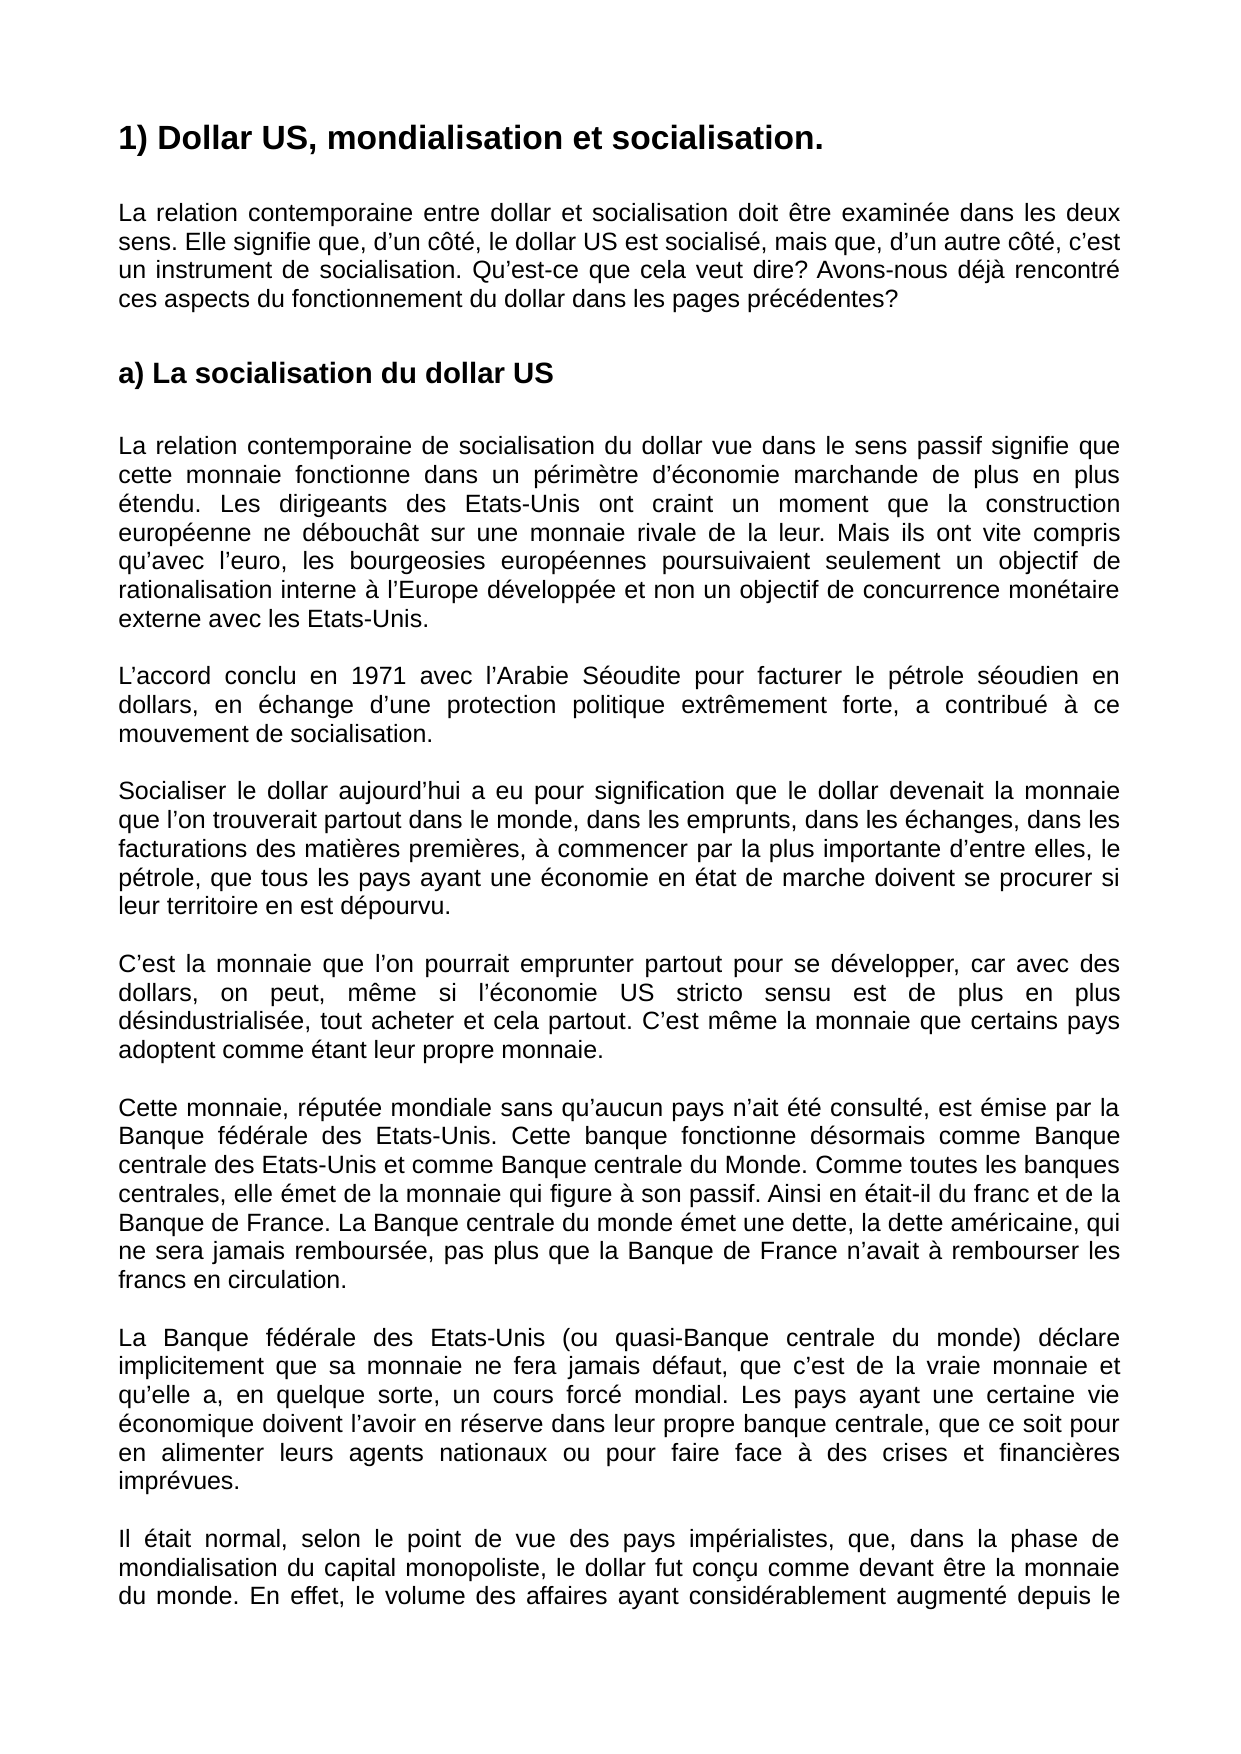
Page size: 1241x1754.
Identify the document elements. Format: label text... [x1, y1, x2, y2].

text Il était normal, selon le point de vue des pays impérialistes, que, dans la phase de mondialisation du capital monopoliste, le dollar fut conçu comme devant être la monnaie du monde. En effet, le volume des affaires ayant considérablement augmenté depuis le [118, 1524, 1122, 1610]
text La relation contemporaine de socialisation du dollar vue dans le sens passif signifie que cette monnaie fonctionne dans un périmètre d’économie marchande de plus en plus étendu. Les dirigeants des Etats-Unis ont craint un moment que la construction européenne ne débouchât sur une monnaie rivale de la leur. Mais ils ont vite compris qu’avec l’euro, les bourgeosies européennes poursuivaient seulement un objectif de rationalisation interne à l’Europe développée et non un objectif de concurrence monétaire externe avec les Etats-Unis. [118, 431, 1122, 633]
text Cette monnaie, réputée mondiale sans qu’aucun pays n’ait été consulté, est émise par la Banque fédérale des Etats-Unis. Cette banque fonctionne désormais comme Banque centrale des Etats-Unis et comme Banque centrale du Monde. Comme toutes les banques centrales, elle émet de la monnaie qui figure à son passif. Ainsi en était-il du franc et de la Banque de France. La Banque centrale du monde émet une dette, la dette américaine, qui ne sera jamais remboursée, pas plus que la Banque de France n’avait à rembourser les francs en circulation. [118, 1093, 1122, 1294]
text La relation contemporaine entre dollar et socialisation doit être examinée dans les deux sens. Elle signifie que, d’un côté, le dollar US est socialisé, mais que, d’un autre côté, c’est un instrument de socialisation. Qu’est-ce que cela veut dire? Avons-nous déjà rencontré ces aspects du fonctionnement du dollar dans les pages précédentes? [118, 198, 1122, 313]
subtitle a) La socialisation du dollar US [118, 356, 1122, 390]
subtitle 1) Dollar US, mondialisation et socialisation. [118, 118, 1122, 157]
text L’accord conclu en 1971 avec l’Arabie Séoudite pour facturer le pétrole séoudien en dollars, en échange d’une protection politique extrêmement forte, a contribué à ce mouvement de socialisation. [118, 661, 1122, 748]
text C’est la monnaie que l’on pourrait emprunter partout pour se développer, car avec des dollars, on peut, même si l’économie US stricto sensu est de plus en plus désindustrialisée, tout acheter et cela partout. C’est même la monnaie que certains pays adoptent comme étant leur propre monnaie. [118, 949, 1122, 1064]
text Socialiser le dollar aujourd’hui a eu pour signification que le dollar devenait la monnaie que l’on trouverait partout dans le monde, dans les emprunts, dans les échanges, dans les facturations des matières premières, à commencer par la plus importante d’entre elles, le pétrole, que tous les pays ayant une économie en état de marche doivent se procurer si leur territoire en est dépourvu. [118, 776, 1122, 920]
text La Banque fédérale des Etats-Unis (ou quasi-Banque centrale du monde) déclare implicitement que sa monnaie ne fera jamais défaut, que c’est de la vraie monnaie et qu’elle a, en quelque sorte, un cours forcé mondial. Les pays ayant une certaine vie économique doivent l’avoir en réserve dans leur propre banque centrale, que ce soit pour en alimenter leurs agents nationaux ou pour faire face à des crises et financières imprévues. [118, 1323, 1122, 1495]
